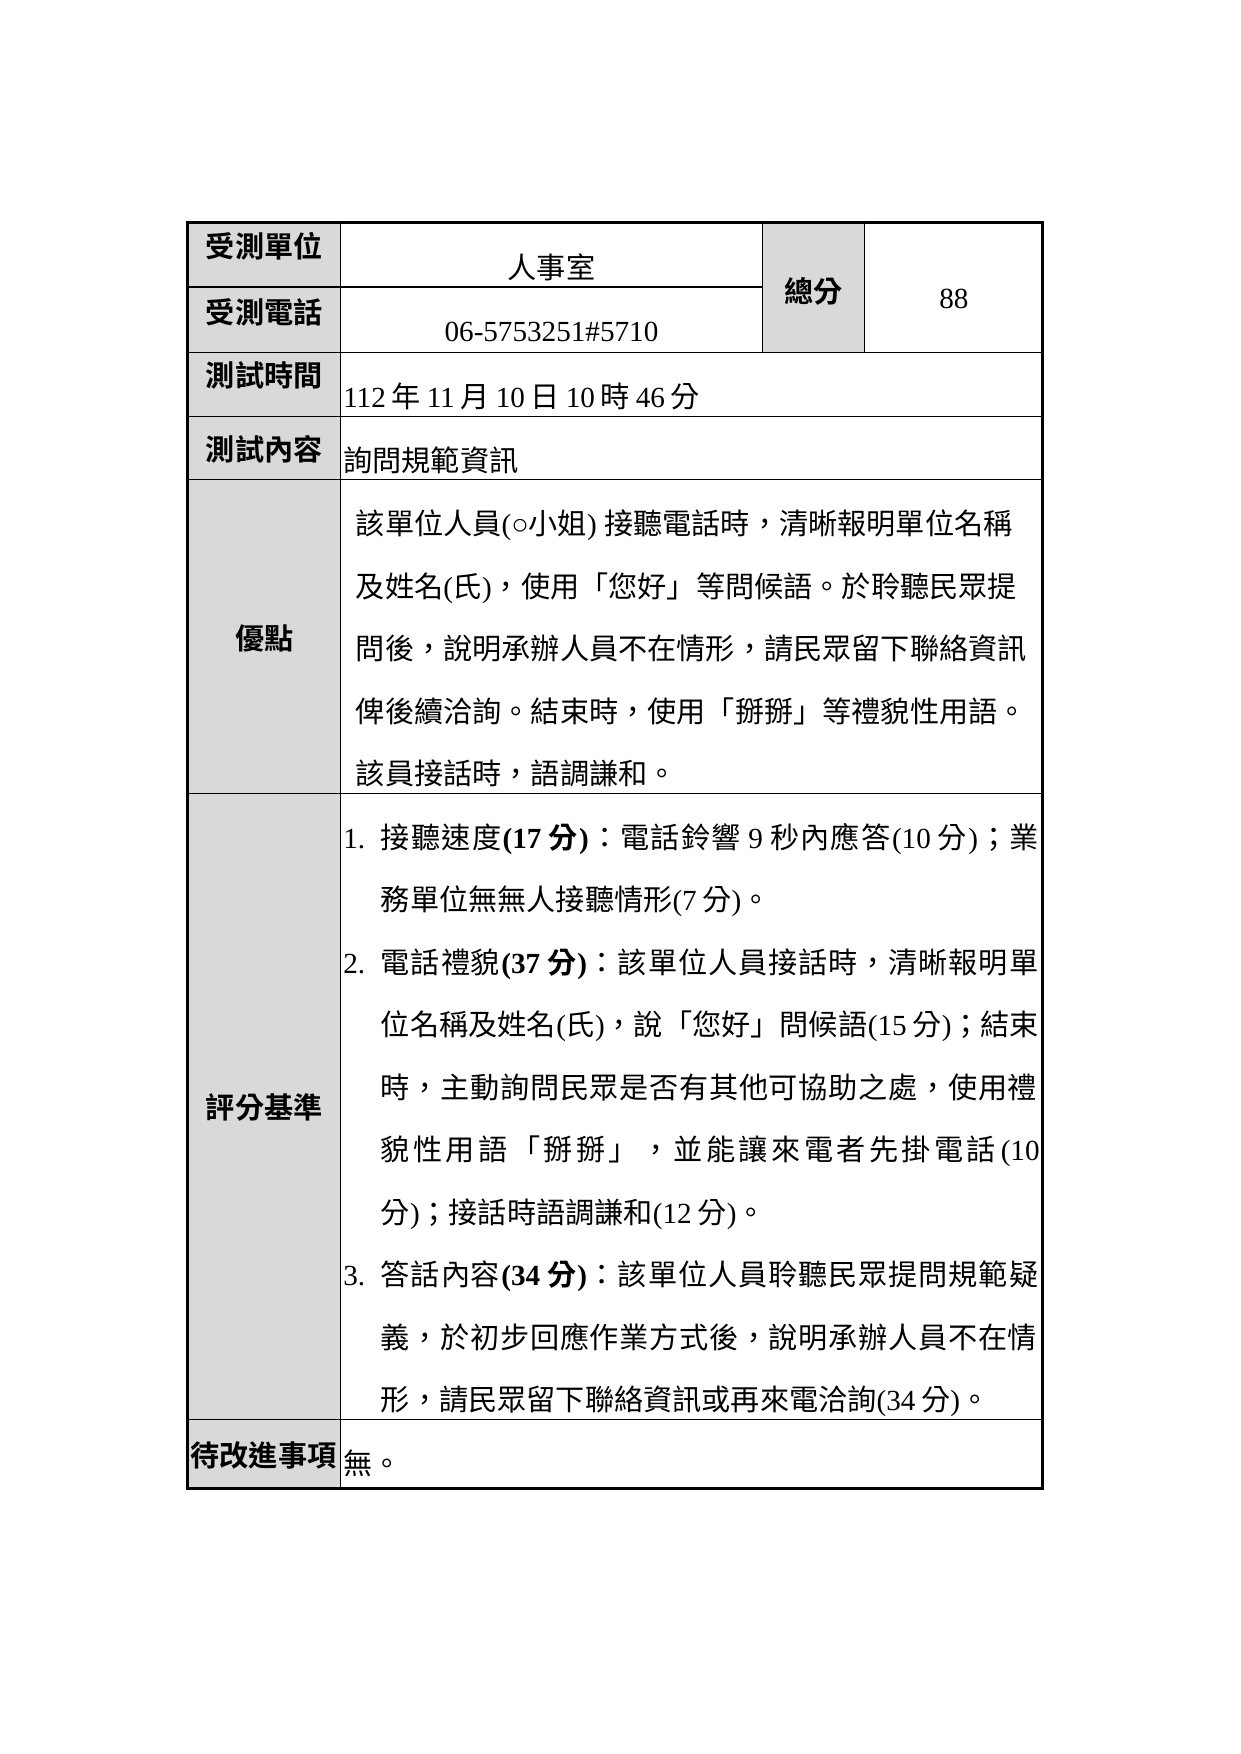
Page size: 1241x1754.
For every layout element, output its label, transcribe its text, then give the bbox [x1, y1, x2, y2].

table_header 人事室 [341, 224, 762, 286]
table_cell 測試時間 [189, 353, 340, 416]
table_cell 待改進事項 [189, 1420, 340, 1487]
table_cell 112年11月10日10時46分 [341, 353, 1041, 416]
table_header 總分 [763, 224, 864, 352]
table_cell 06-5753251#5710 [341, 288, 762, 352]
table_header 88 [865, 224, 1041, 352]
table_cell 詢問規範資訊 [341, 417, 1041, 479]
table_cell 受測電話 [189, 288, 340, 352]
table_cell 優點 [189, 480, 340, 793]
table_header 受測單位 [189, 224, 340, 286]
table_cell 評分基準 [189, 794, 340, 1419]
table_cell 無。 [341, 1420, 1041, 1487]
table_cell 該單位人員(○小姐) 接聽電話時，清晰報明單位名稱及姓名(氏)，使用「您好」等問候語。於聆聽民眾提問後，說明承辦人員不在情形，請民眾留下聯絡資訊俾後續洽詢。結束時，使用「掰掰」等禮貌性用語。該員接話時，語調謙和。 [341, 480, 1041, 793]
table_cell 接聽速度(17分)：電話鈴響9秒內應答(10分)；業務單位無無人接聽情形(7分)。 電話禮貌(37分)：該單位人員接話時，清晰報明單位名稱及姓名(氏)，說「您好」問候語(15分)；結束時，主動詢問民眾是否有其他可協助之處，使用禮貌性用語「掰掰」，並能讓來電者先掛電話(10分)；接話時語調謙和(12分)。 答話內容(34分)：該單位人員聆聽民眾提問規範疑義，於初步回應作業方式後，說明承辦人員不在情形，請民眾留下聯絡資訊或再來電洽詢(34分)。 [341, 794, 1041, 1419]
table_cell 測試內容 [189, 417, 340, 479]
